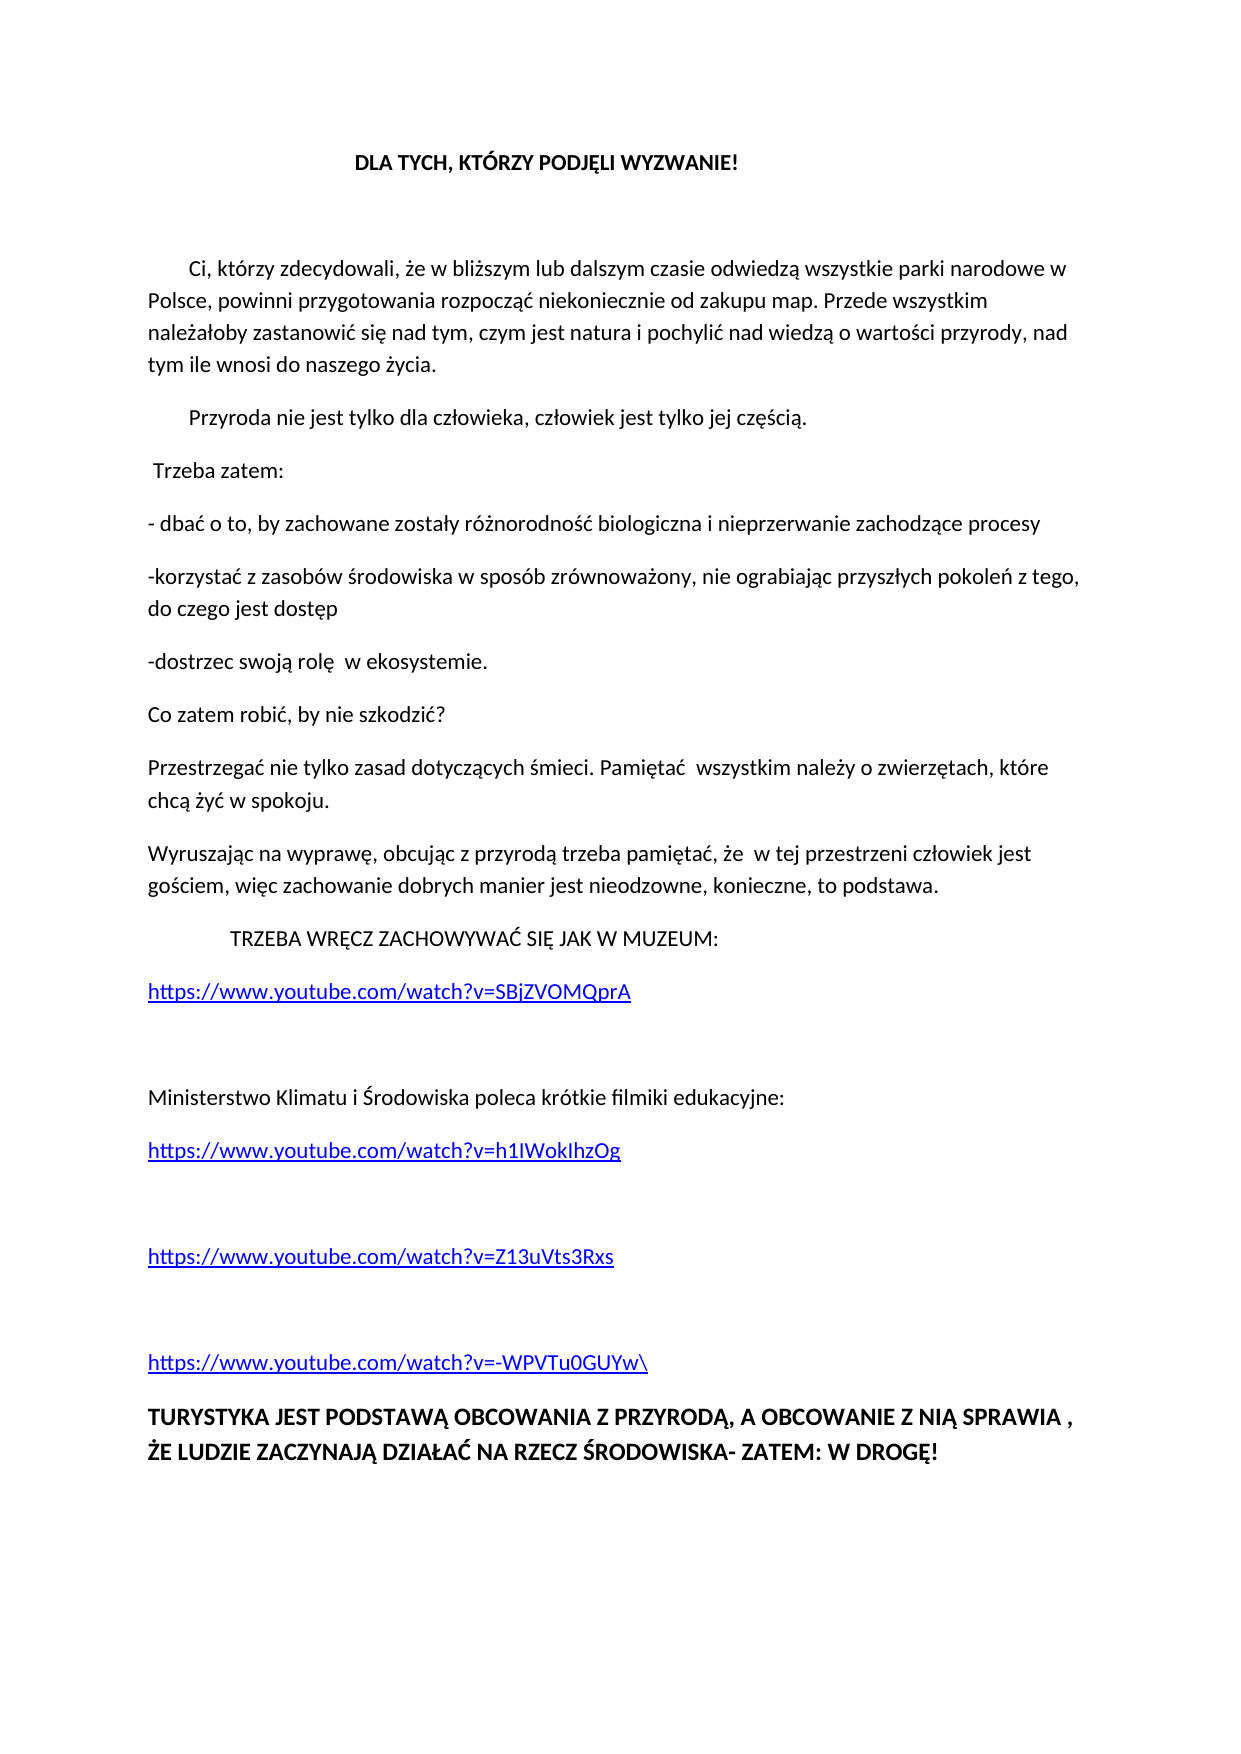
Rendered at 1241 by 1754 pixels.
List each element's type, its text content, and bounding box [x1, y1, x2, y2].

text https://www.youtube.com/watch?v=SBjZVOMQprA [148, 977, 1093, 1005]
text Wyruszając na wyprawę, obcując z przyrodą trzeba pamiętać, że w tej przestrzeni człowiek jest gościem, więc zachowanie dobrych manier jest nieodzowne, konieczne, to podstawa. [148, 839, 1093, 899]
text Ministerstwo Klimatu i Środowiska poleca krótkie filmiki edukacyjne: [148, 1083, 1093, 1111]
text Trzeba zatem: [148, 456, 1093, 484]
text DLA TYCH, KTÓRZY PODJĘLI WYZWANIE! [148, 148, 1093, 176]
text https://www.youtube.com/watch?v=h1IWokIhzOg [148, 1136, 1093, 1164]
text Ci, którzy zdecydowali, że w bliższym lub dalszym czasie odwiedzą wszystkie parki narodowe w Polsce, powinni przygotowania rozpocząć niekoniecznie od zakupu map. Przede wszystkim należałoby zastanowić się nad tym, czym jest natura i pochylić nad wiedzą o wartości przyrody, nad tym ile wnosi do naszego życia. [148, 254, 1093, 378]
text - dbać o to, by zachowane zostały różnorodność biologiczna i nieprzerwanie zachodzące procesy [148, 509, 1093, 537]
text https://www.youtube.com/watch?v=Z13uVts3Rxs [148, 1242, 1093, 1270]
text TURYSTYKA JEST PODSTAWĄ OBCOWANIA Z PRZYRODĄ, A OBCOWANIE Z NIĄ SPRAWIA , ŻE LUDZIE ZACZYNAJĄ DZIAŁAĆ NA RZECZ ŚRODOWISKA- ZATEM: W DROGĘ! [148, 1401, 1093, 1467]
text https://www.youtube.com/watch?v=-WPVTu0GUYw\ [148, 1348, 1093, 1376]
text TRZEBA WRĘCZ ZACHOWYWAĆ SIĘ JAK W MUZEUM: [148, 924, 1093, 952]
text -korzystać z zasobów środowiska w sposób zrównoważony, nie ograbiając przyszłych pokoleń z tego, do czego jest dostęp [148, 562, 1093, 622]
text Co zatem robić, by nie szkodzić? [148, 701, 1093, 728]
text Przyroda nie jest tylko dla człowieka, człowiek jest tylko jej częścią. [148, 403, 1093, 431]
text -dostrzec swoją rolę w ekosystemie. [148, 647, 1093, 676]
text Przestrzegać nie tylko zasad dotyczących śmieci. Pamiętać wszystkim należy o zwierzętach, które chcą żyć w spokoju. [148, 753, 1093, 814]
